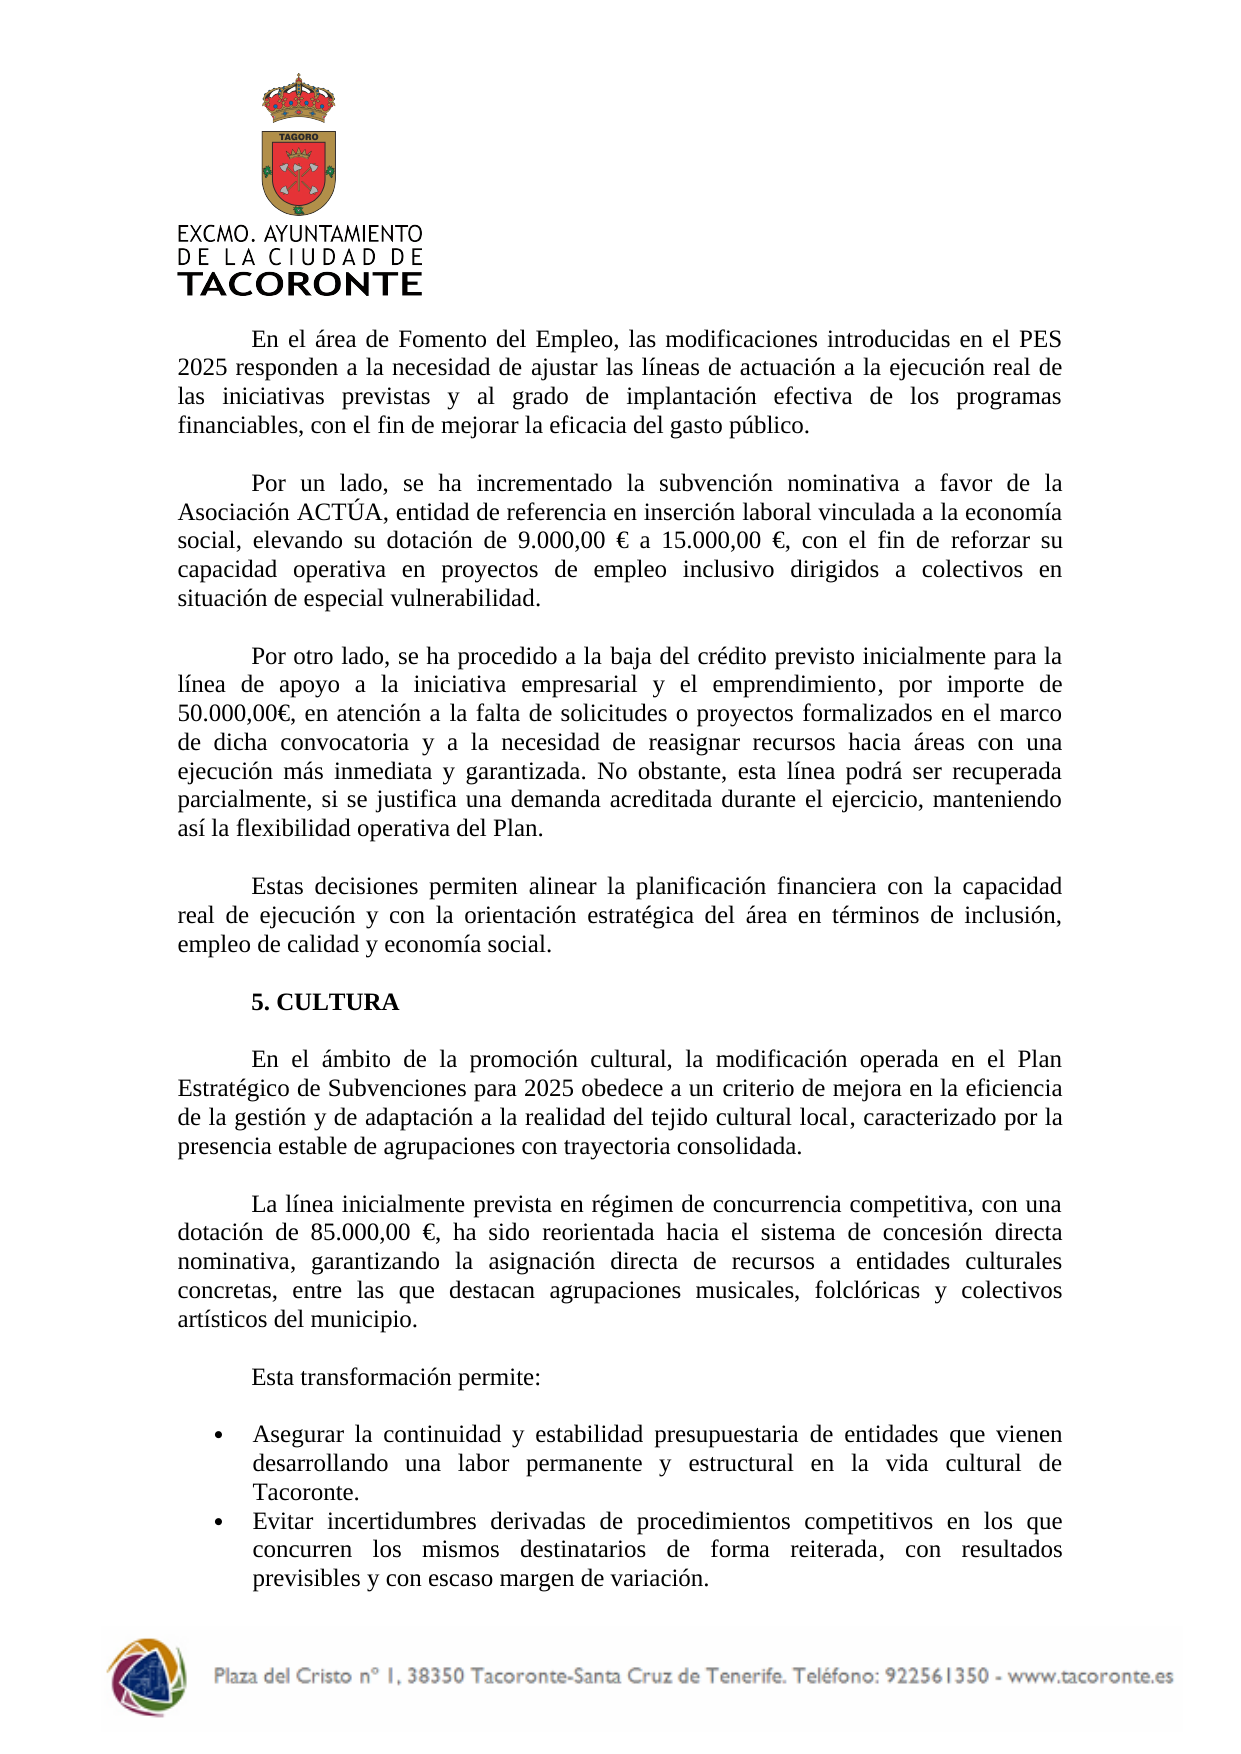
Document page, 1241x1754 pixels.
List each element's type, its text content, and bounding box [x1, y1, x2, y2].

text Estas decisiones permiten alinear la planificación financiera con la capacidad real de ejecución y con la orientación estratégica del área en términos de inclusión, empleo de calidad y economía social. [177, 871, 1063, 957]
picture [101, 1626, 1183, 1732]
list Evitar incertidumbres derivadas de procedimientos competitivos en los que concurren los mismos destinatarios de forma reiterada, con resultados previsibles y con escaso margen de variación. [215, 1506, 1063, 1592]
list Asegurar la continuidad y estabilidad presupuestaria de entidades que vienen desarrollando una labor permanente y estructural en la vida cultural de Tacoronte. [215, 1419, 1063, 1506]
text La línea inicialmente prevista en régimen de concurrencia competitiva, con una dotación de 85.000,00 €, ha sido reorientada hacia el sistema de concesión directa nominativa, garantizando la asignación directa de recursos a entidades culturales concretas, entre las que destacan agrupaciones musicales, folclóricas y colectivos artísticos del municipio. [177, 1189, 1063, 1332]
text En el ámbito de la promoción cultural, la modificación operada en el Plan Estratégico de Subvenciones para 2025 obedece a un criterio de mejora en la eficiencia de la gestión y de adaptación a la realidad del tejido cultural local, caracterizado por la presencia estable de agrupaciones con trayectoria consolidada. [177, 1044, 1063, 1159]
picture [177, 73, 422, 296]
text Por otro lado, se ha procedido a la baja del crédito previsto inicialmente para la línea de apoyo a la iniciativa empresarial y el emprendimiento, por importe de 50.000,00€, en atención a la falta de solicitudes o proyectos formalizados en el marco de dicha convocatoria y a la necesidad de reasignar recursos hacia áreas con una ejecución más inmediata y garantizada. No obstante, esta línea podrá ser recuperada parcialmente, si se justifica una demanda acreditada durante el ejercicio, manteniendo así la flexibilidad operativa del Plan. [177, 641, 1063, 842]
text Por un lado, se ha incrementado la subvención nominativa a favor de la Asociación ACTÚA, entidad de referencia en inserción laboral vinculada a la economía social, elevando su dotación de 9.000,00 € a 15.000,00 €, con el fin de reforzar su capacidad operativa en proyectos de empleo inclusivo dirigidos a colectivos en situación de especial vulnerabilidad. [177, 468, 1063, 612]
text 5. CULTURA [177, 987, 1063, 1015]
text En el área de Fomento del Empleo, las modificaciones introducidas en el PES 2025 responden a la necesidad de ajustar las líneas de actuación a la ejecución real de las iniciativas previstas y al grado de implantación efectiva de los programas financiables, con el fin de mejorar la eficacia del gasto público. [177, 324, 1063, 439]
text Esta transformación permite: [177, 1362, 1063, 1390]
